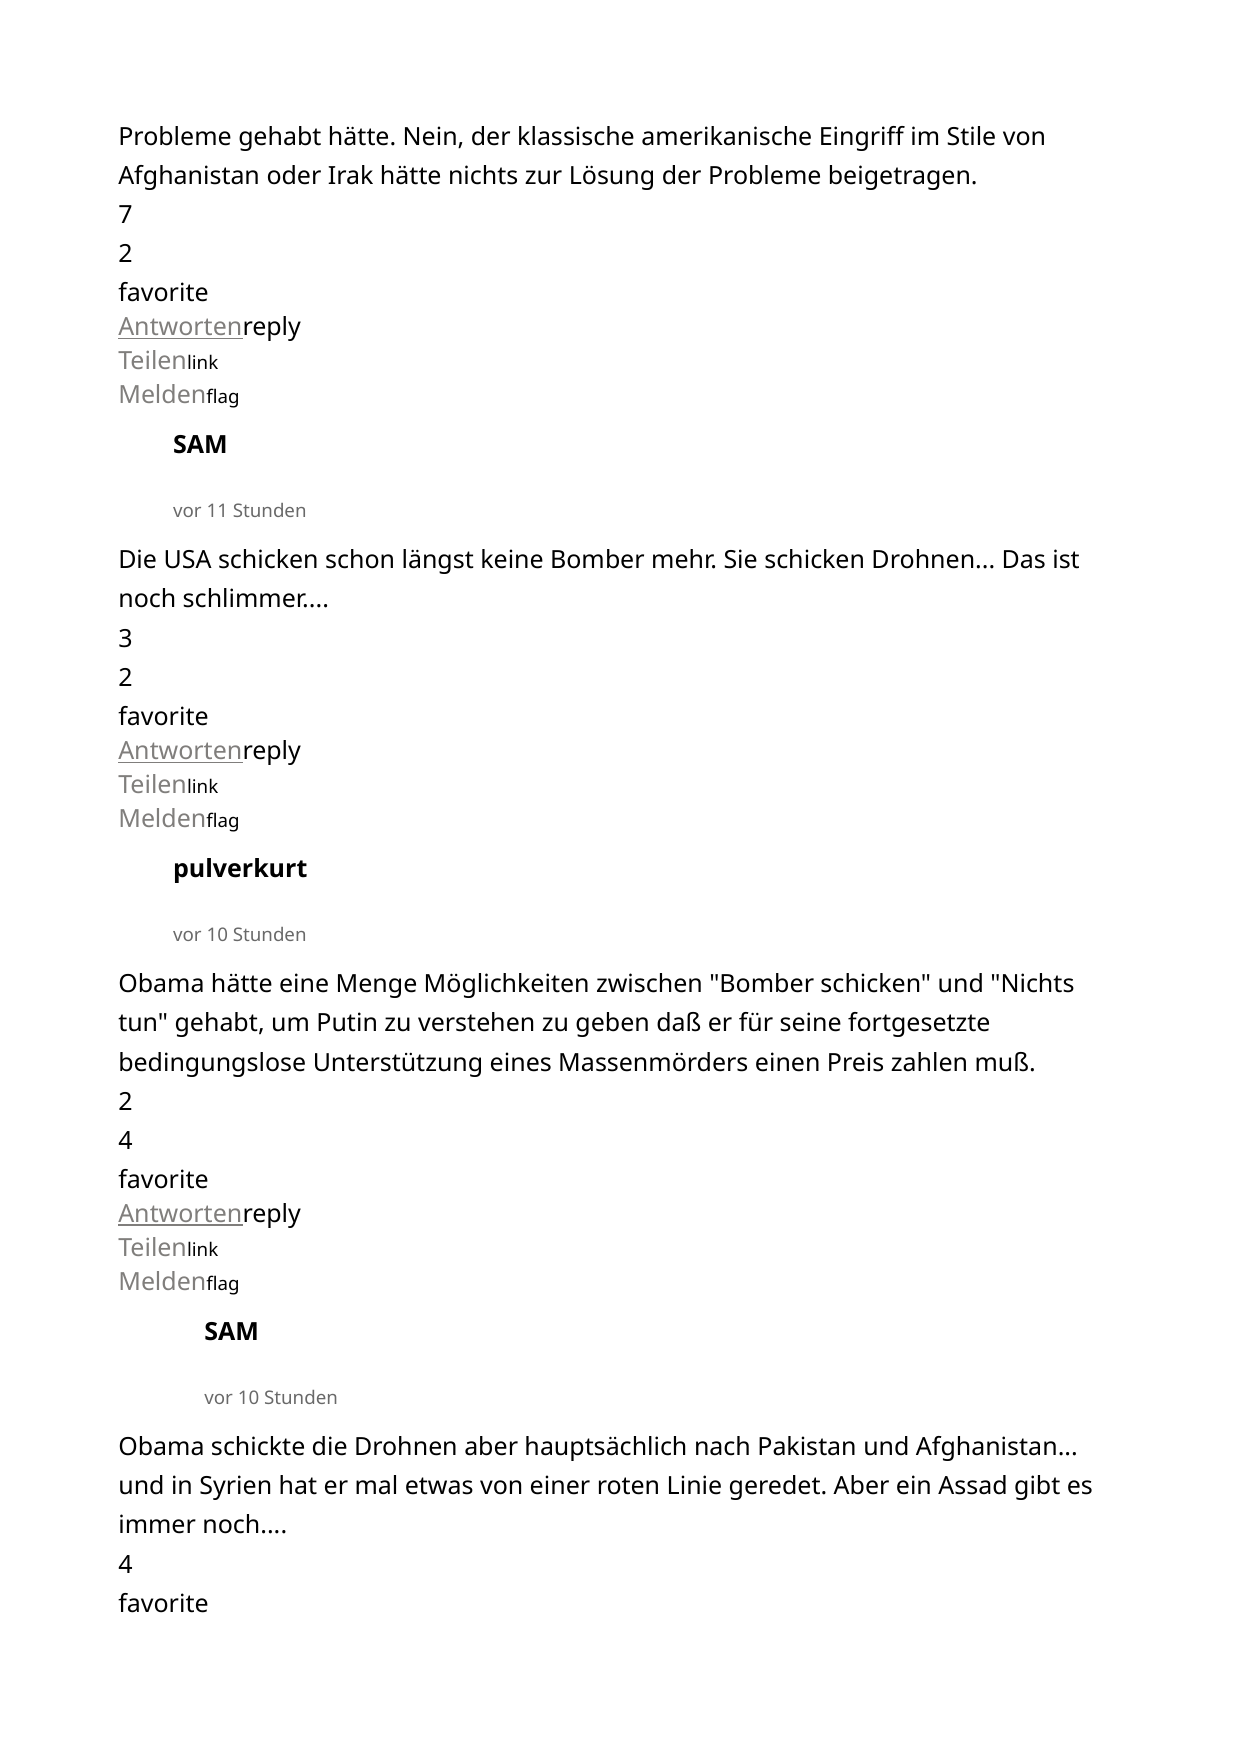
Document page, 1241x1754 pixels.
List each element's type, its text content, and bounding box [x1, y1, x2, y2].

text 4 [118, 1546, 1122, 1580]
text Teilenlink [118, 1230, 1122, 1264]
text SAM [173, 427, 1114, 461]
text vor 11 Stunden [173, 497, 1117, 523]
text Obama hätte eine Menge Möglichkeiten zwischen "Bomber schicken" und "Nichts tun" gehabt, um Putin zu verstehen zu geben daß er für seine fortgesetzte bedingungslose Unterstützung eines Massenmörders einen Preis zahlen muß. [118, 966, 1122, 1078]
text pulverkurt [173, 851, 1114, 884]
text Meldenflag [118, 377, 1122, 411]
text 7 [118, 196, 1122, 231]
text Teilenlink [118, 767, 1122, 801]
text favorite [118, 275, 1122, 309]
text Antwortenreply [118, 733, 1122, 767]
text 3 [118, 620, 1122, 654]
text Meldenflag [118, 801, 1122, 835]
text 2 [118, 236, 1122, 270]
text favorite [118, 1586, 1122, 1619]
text Die USA schicken schon längst keine Bomber mehr. Sie schicken Drohnen... Das ist noch schlimmer.... [118, 542, 1122, 615]
text Meldenflag [118, 1264, 1122, 1298]
text favorite [118, 1162, 1122, 1196]
text favorite [118, 699, 1122, 733]
text 2 [118, 659, 1122, 693]
text vor 10 Stunden [204, 1384, 1117, 1409]
text 2 [118, 1083, 1122, 1117]
text Obama schickte die Drohnen aber hauptsächlich nach Pakistan und Afghanistan... und in Syrien hat er mal etwas von einer roten Linie geredet. Aber ein Assad gibt es immer noch.... [118, 1429, 1122, 1541]
text Antwortenreply [118, 309, 1122, 343]
text Probleme gehabt hätte. Nein, der klassische amerikanische Eingriff im Stile von Afghanistan oder Irak hätte nichts zur Lösung der Probleme beigetragen. [118, 118, 1122, 191]
text 4 [118, 1122, 1122, 1157]
text Antwortenreply [118, 1196, 1122, 1230]
text SAM [204, 1313, 1114, 1348]
text Teilenlink [118, 343, 1122, 377]
text vor 10 Stunden [173, 921, 1117, 946]
